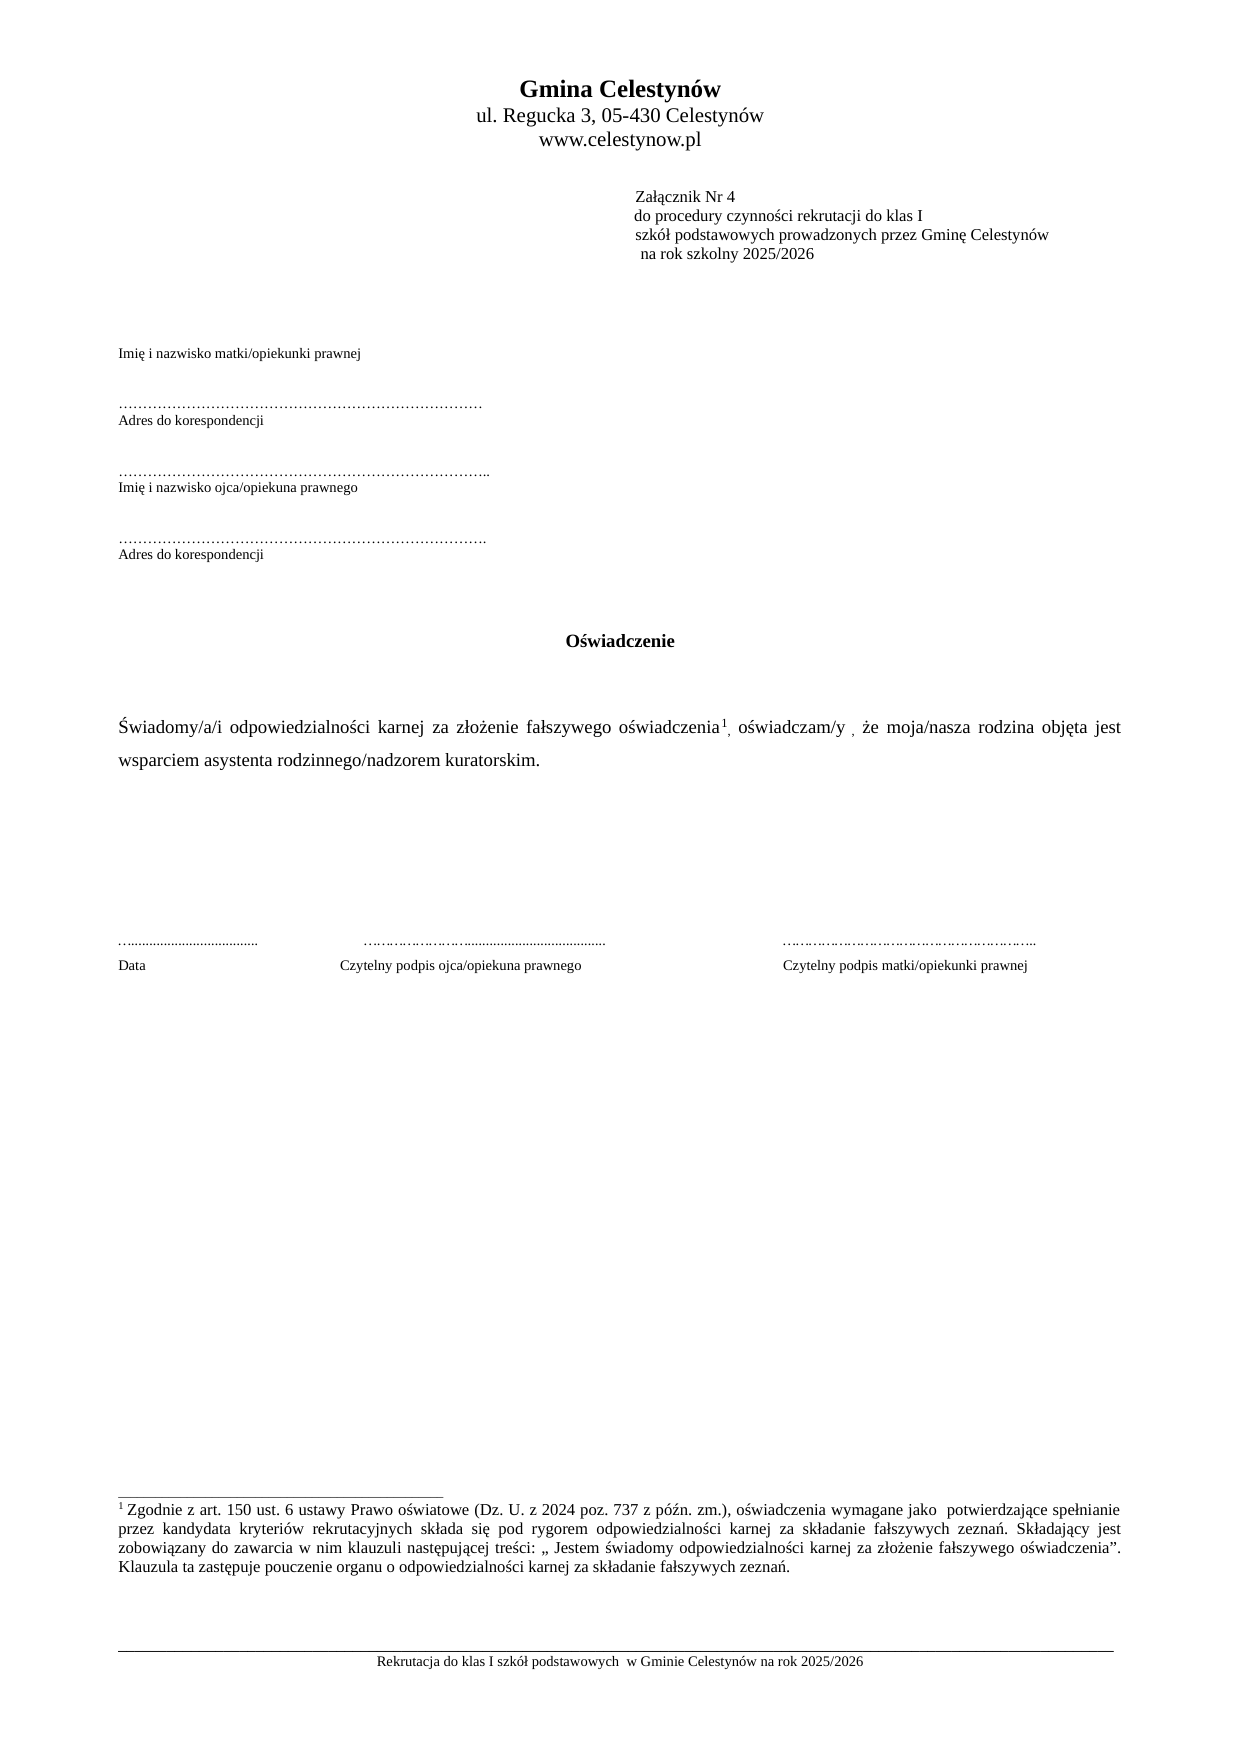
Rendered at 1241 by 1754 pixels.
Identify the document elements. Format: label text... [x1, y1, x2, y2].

text Imię i nazwisko matki/opiekunki prawnej [118, 345, 1122, 362]
text Adres do korespondencji [118, 546, 1122, 563]
text Imię i nazwisko ojca/opiekuna prawnego [118, 479, 1122, 496]
text ____________________________________________________ [118, 1485, 1122, 1499]
text Data Czytelny podpis ojca/opiekuna prawnego Czytelny podpis matki/opiekunki prawnej [118, 957, 1122, 973]
text Oświadczenie [118, 630, 1122, 652]
text do procedury czynności rekrutacji do klas I [118, 206, 1122, 225]
text …................................... ……………………...................................... ………………………………………………….. [118, 932, 1122, 948]
text …………………………………………………………………. [118, 529, 1122, 546]
text ………………………………………………………………….. [118, 462, 1122, 479]
text Adres do korespondencji [118, 412, 1122, 429]
text szkół podstawowych prowadzonych przez Gminę Celestynów na rok szkolny 2025/2026 [561, 225, 1122, 263]
text Załącznik Nr 4 [561, 187, 1122, 206]
text ………………………………………………………………… [118, 395, 1122, 412]
text Świadomy/a/i odpowiedzialności karnej za złożenie fałszywego oświadczenia1, oświadczam/y , że moja/nasza rodzina objęta jest wsparciem asystenta rodzinnego/nadzorem kuratorskim. [118, 716, 1122, 770]
text 1 Zgodnie z art. 150 ust. 6 ustawy Prawo oświatowe (Dz. U. z 2024 poz. 737 z późn. zm.), oświadczenia wymagane jako potwierdzające spełnianie przez kandydata kryteriów rekrutacyjnych składa się pod rygorem odpowiedzialności karnej za składanie fałszywych zeznań. Składający jest zobowiązany do zawarcia w nim klauzuli następującej treści: „ Jestem świadomy odpowiedzialności karnej za złożenie fałszywego oświadczenia”. Klauzula ta zastępuje pouczenie organu o odpowiedzialności karnej za składanie fałszywych zeznań. [118, 1499, 1122, 1576]
